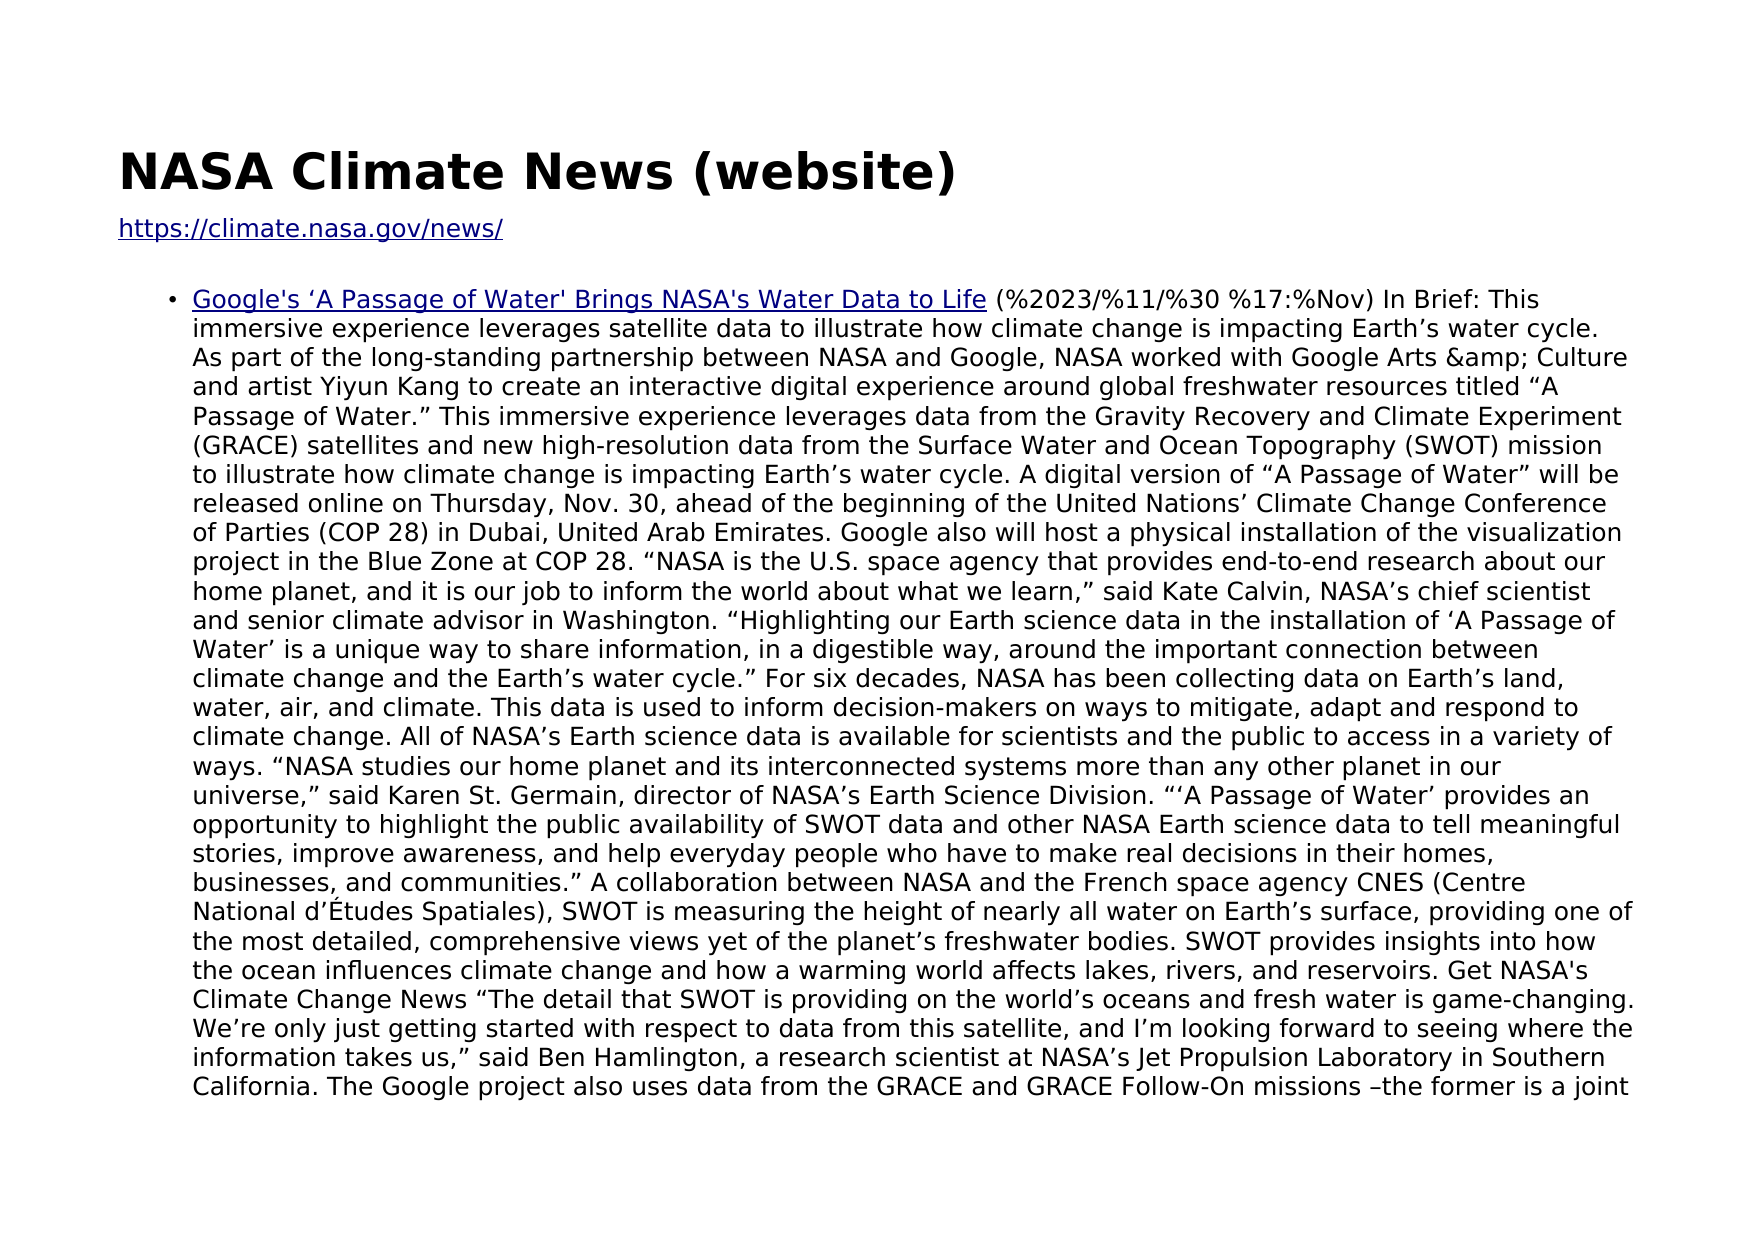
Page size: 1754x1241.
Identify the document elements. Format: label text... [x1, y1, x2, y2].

list Google's ‘A Passage of Water' Brings NASA's Water Data to Life (%2023/%11/%30 %17:%Nov) In Brief: This immersive experience leverages satellite data to illustrate how climate change is impacting Earth’s water cycle. As part of the long-standing partnership between NASA and Google, NASA worked with Google Arts &amp; Culture and artist Yiyun Kang to create an interactive digital experience around global freshwater resources titled “A Passage of Water.” This immersive experience leverages data from the Gravity Recovery and Climate Experiment (GRACE) satellites and new high-resolution data from the Surface Water and Ocean Topography (SWOT) mission to illustrate how climate change is impacting Earth’s water cycle. A digital version of “A Passage of Water” will be released online on Thursday, Nov. 30, ahead of the beginning of the United Nations’ Climate Change Conference of Parties (COP 28) in Dubai, United Arab Emirates. Google also will host a physical installation of the visualization project in the Blue Zone at COP 28. “NASA is the U.S. space agency that provides end-to-end research about our home planet, and it is our job to inform the world about what we learn,” said Kate Calvin, NASA’s chief scientist and senior climate advisor in Washington. “Highlighting our Earth science data in the installation of ‘A Passage of Water’ is a unique way to share information, in a digestible way, around the important connection between climate change and the Earth’s water cycle.” For six decades, NASA has been collecting data on Earth’s land, water, air, and climate. This data is used to inform decision-makers on ways to mitigate, adapt and respond to climate change. All of NASA’s Earth science data is available for scientists and the public to access in a variety of ways. “NASA studies our home planet and its interconnected systems more than any other planet in our universe,” said Karen St. Germain, director of NASA’s Earth Science Division. “‘A Passage of Water’ provides an opportunity to highlight the public availability of SWOT data and other NASA Earth science data to tell meaningful stories, improve awareness, and help everyday people who have to make real decisions in their homes, businesses, and communities.” A collaboration between NASA and the French space agency CNES (Centre National d’Études Spatiales), SWOT is measuring the height of nearly all water on Earth’s surface, providing one of the most detailed, comprehensive views yet of the planet’s freshwater bodies. SWOT provides insights into how the ocean influences climate change and how a warming world affects lakes, rivers, and reservoirs. Get NASA's Climate Change News “The detail that SWOT is providing on the world’s oceans and fresh water is game-changing. We’re only just getting started with respect to data from this satellite, and I’m looking forward to seeing where the information takes us,” said Ben Hamlington, a research scientist at NASA’s Jet Propulsion Laboratory in Southern California. The Google project also uses data from the GRACE and GRACE Follow-On missions –the former is a joint [177, 285, 1636, 1102]
subtitle NASA Climate News (website) [118, 143, 1636, 201]
text https://climate.nasa.gov/news/ [118, 214, 1636, 243]
